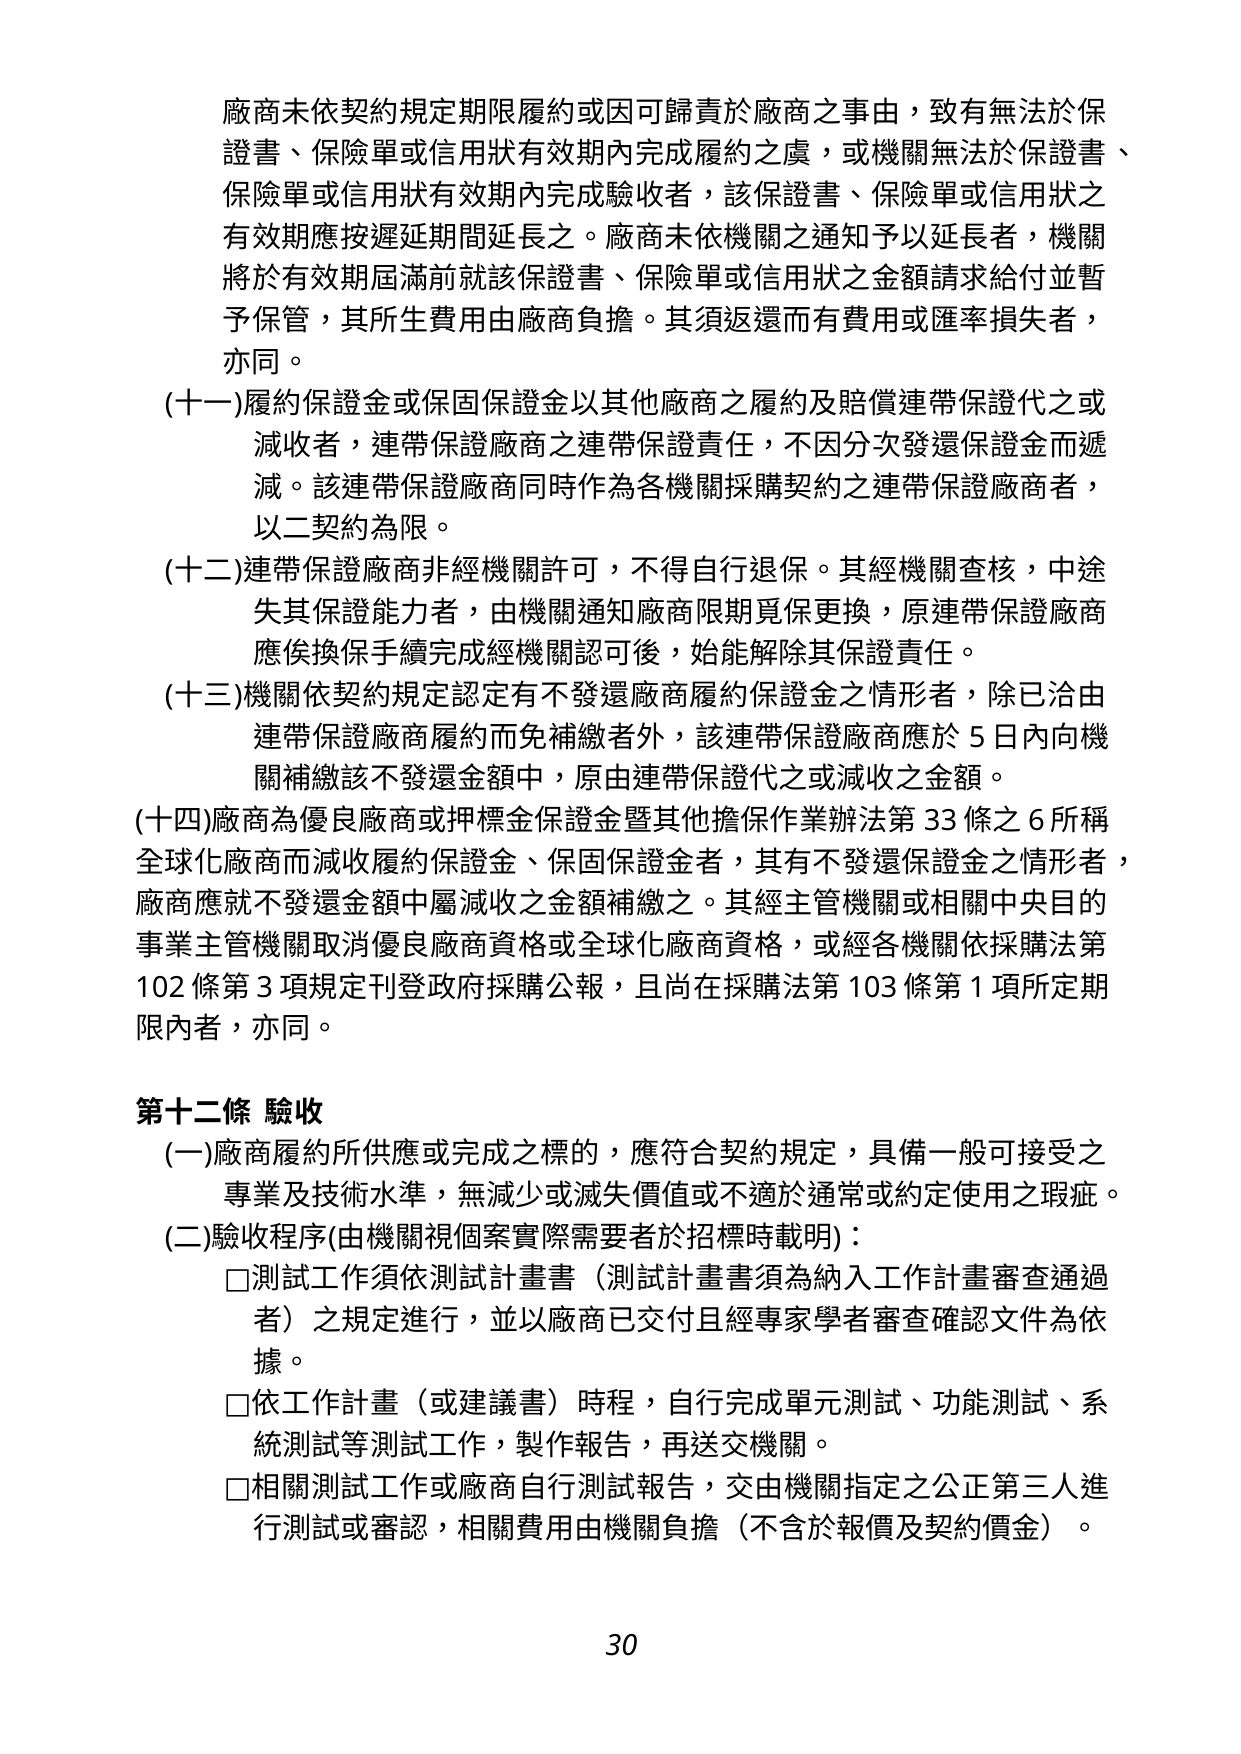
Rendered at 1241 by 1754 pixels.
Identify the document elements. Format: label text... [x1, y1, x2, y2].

text (十三)機關依契約規定認定有不發還廠商履約保證金之情形者，除已洽由連帶保證廠商履約而免補繳者外，該連帶保證廠商應於5日內向機關補繳該不發還金額中，原由連帶保證代之或減收之金額。 [164, 672, 1109, 797]
text (二)驗收程序(由機關視個案實際需要者於招標時載明)： [164, 1214, 1109, 1255]
text (十一)履約保證金或保固保證金以其他廠商之履約及賠償連帶保證代之或減收者，連帶保證廠商之連帶保證責任，不因分次發還保證金而遞減。該連帶保證廠商同時作為各機關採購契約之連帶保證廠商者，以二契約為限。 [164, 380, 1109, 547]
text (一)廠商履約所供應或完成之標的，應符合契約規定，具備一般可接受之專業及技術水準，無減少或滅失價值或不適於通常或約定使用之瑕疵。 [164, 1130, 1109, 1214]
text 廠商未依契約規定期限履約或因可歸責於廠商之事由，致有無法於保證書、保險單或信用狀有效期內完成履約之虞，或機關無法於保證書、保險單或信用狀有效期內完成驗收者，該保證書、保險單或信用狀之有效期應按遲延期間延長之。廠商未依機關之通知予以延長者，機關將於有效期屆滿前就該保證書、保險單或信用狀之金額請求給付並暫予保管，其所生費用由廠商負擔。其須返還而有費用或匯率損失者，亦同。 [222, 89, 1109, 380]
text □測試工作須依測試計畫書（測試計畫書須為納入工作計畫審查通過者）之規定進行，並以廠商已交付且經專家學者審查確認文件為依據。 [223, 1255, 1109, 1380]
text □相關測試工作或廠商自行測試報告，交由機關指定之公正第三人進行測試或審認，相關費用由機關負擔（不含於報價及契約價金）。 [223, 1464, 1109, 1547]
text 第十二條 驗收 [135, 1089, 1109, 1130]
text (十四)廠商為優良廠商或押標金保證金暨其他擔保作業辦法第33條之6所稱全球化廠商而減收履約保證金、保固保證金者，其有不發還保證金之情形者，廠商應就不發還金額中屬減收之金額補繳之。其經主管機關或相關中央目的事業主管機關取消優良廠商資格或全球化廠商資格，或經各機關依採購法第102條第3項規定刊登政府採購公報，且尚在採購法第103條第1項所定期限內者，亦同。 [135, 797, 1109, 1047]
text (十二)連帶保證廠商非經機關許可，不得自行退保。其經機關查核，中途失其保證能力者，由機關通知廠商限期覓保更換，原連帶保證廠商應俟換保手續完成經機關認可後，始能解除其保證責任。 [164, 547, 1109, 672]
text □依工作計畫（或建議書）時程，自行完成單元測試、功能測試、系統測試等測試工作，製作報告，再送交機關。 [223, 1380, 1109, 1464]
